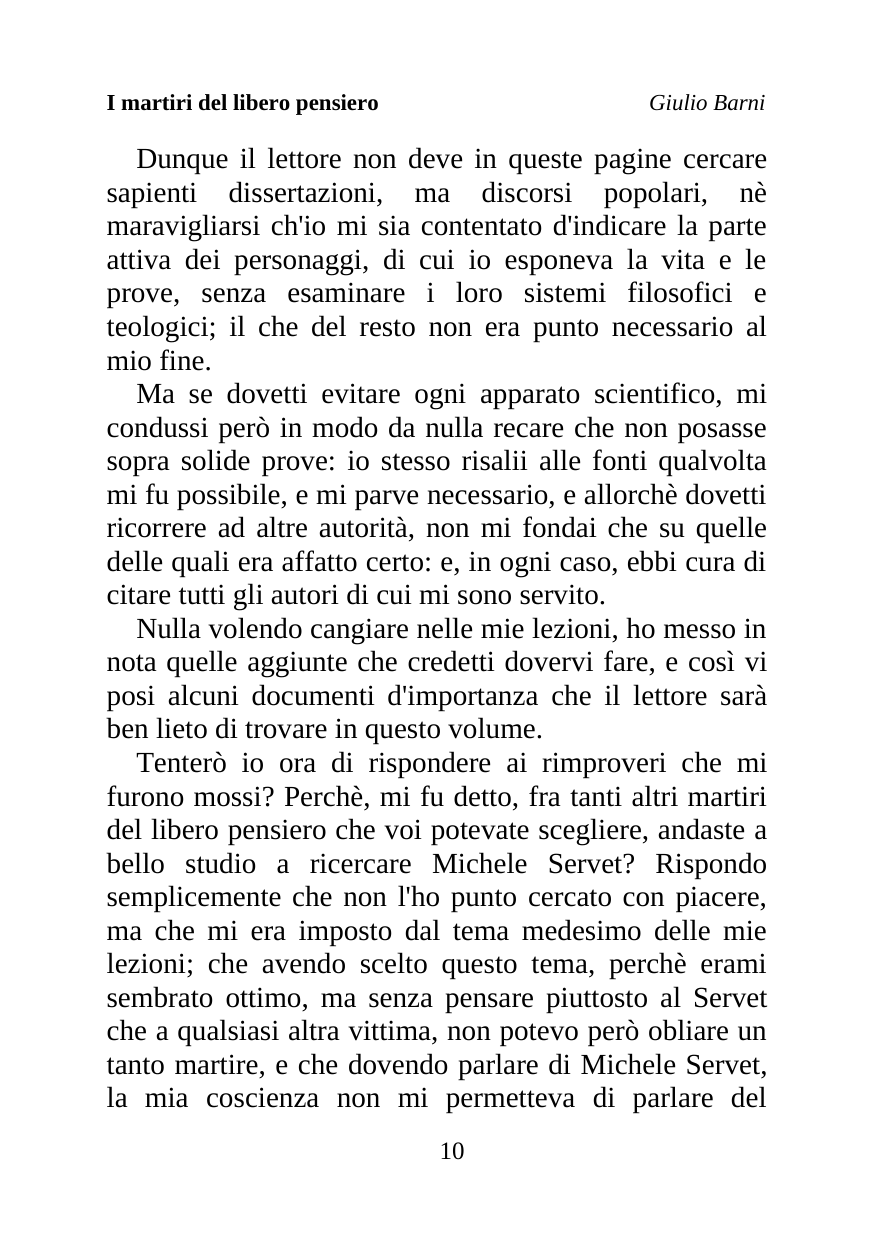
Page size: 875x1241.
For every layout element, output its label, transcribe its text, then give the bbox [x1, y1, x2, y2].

text Ma se dovetti evitare ogni apparato scientifico, mi condussi però in modo da nulla recare che non posasse sopra solide prove: io stesso risalii alle fonti qualvolta mi fu possibile, e mi parve necessario, e allorchè dovetti ricorrere ad altre autorità, non mi fondai che su quelle delle quali era affatto certo: e, in ogni caso, ebbi cura di citare tutti gli autori di cui mi sono servito. [106, 376, 768, 611]
text Dunque il lettore non deve in queste pagine cercare sapienti dissertazioni, ma discorsi popolari, nè maravigliarsi ch'io mi sia contentato d'indicare la parte attiva dei personaggi, di cui io esponeva la vita e le prove, senza esaminare i loro sistemi filosofici e teologici; il che del resto non era punto necessario al mio fine. [106, 141, 768, 376]
text Nulla volendo cangiare nelle mie lezioni, ho messo in nota quelle aggiunte che credetti dovervi fare, e così vi posi alcuni documenti d'importanza che il lettore sarà ben lieto di trovare in questo volume. [106, 611, 768, 745]
text Tenterò io ora di rispondere ai rimproveri che mi furono mossi? Perchè, mi fu detto, fra tanti altri martiri del libero pensiero che voi potevate scegliere, andaste a bello studio a ricercare Michele Servet? Rispondo semplicemente che non l'ho punto cercato con piacere, ma che mi era imposto dal tema medesimo delle mie lezioni; che avendo scelto questo tema, perchè erami sembrato ottimo, ma senza pensare piuttosto al Servet che a qualsiasi altra vittima, non potevo però obliare un tanto martire, e che dovendo parlare di Michele Servet, la mia coscienza non mi permetteva di parlare del [106, 745, 768, 1114]
